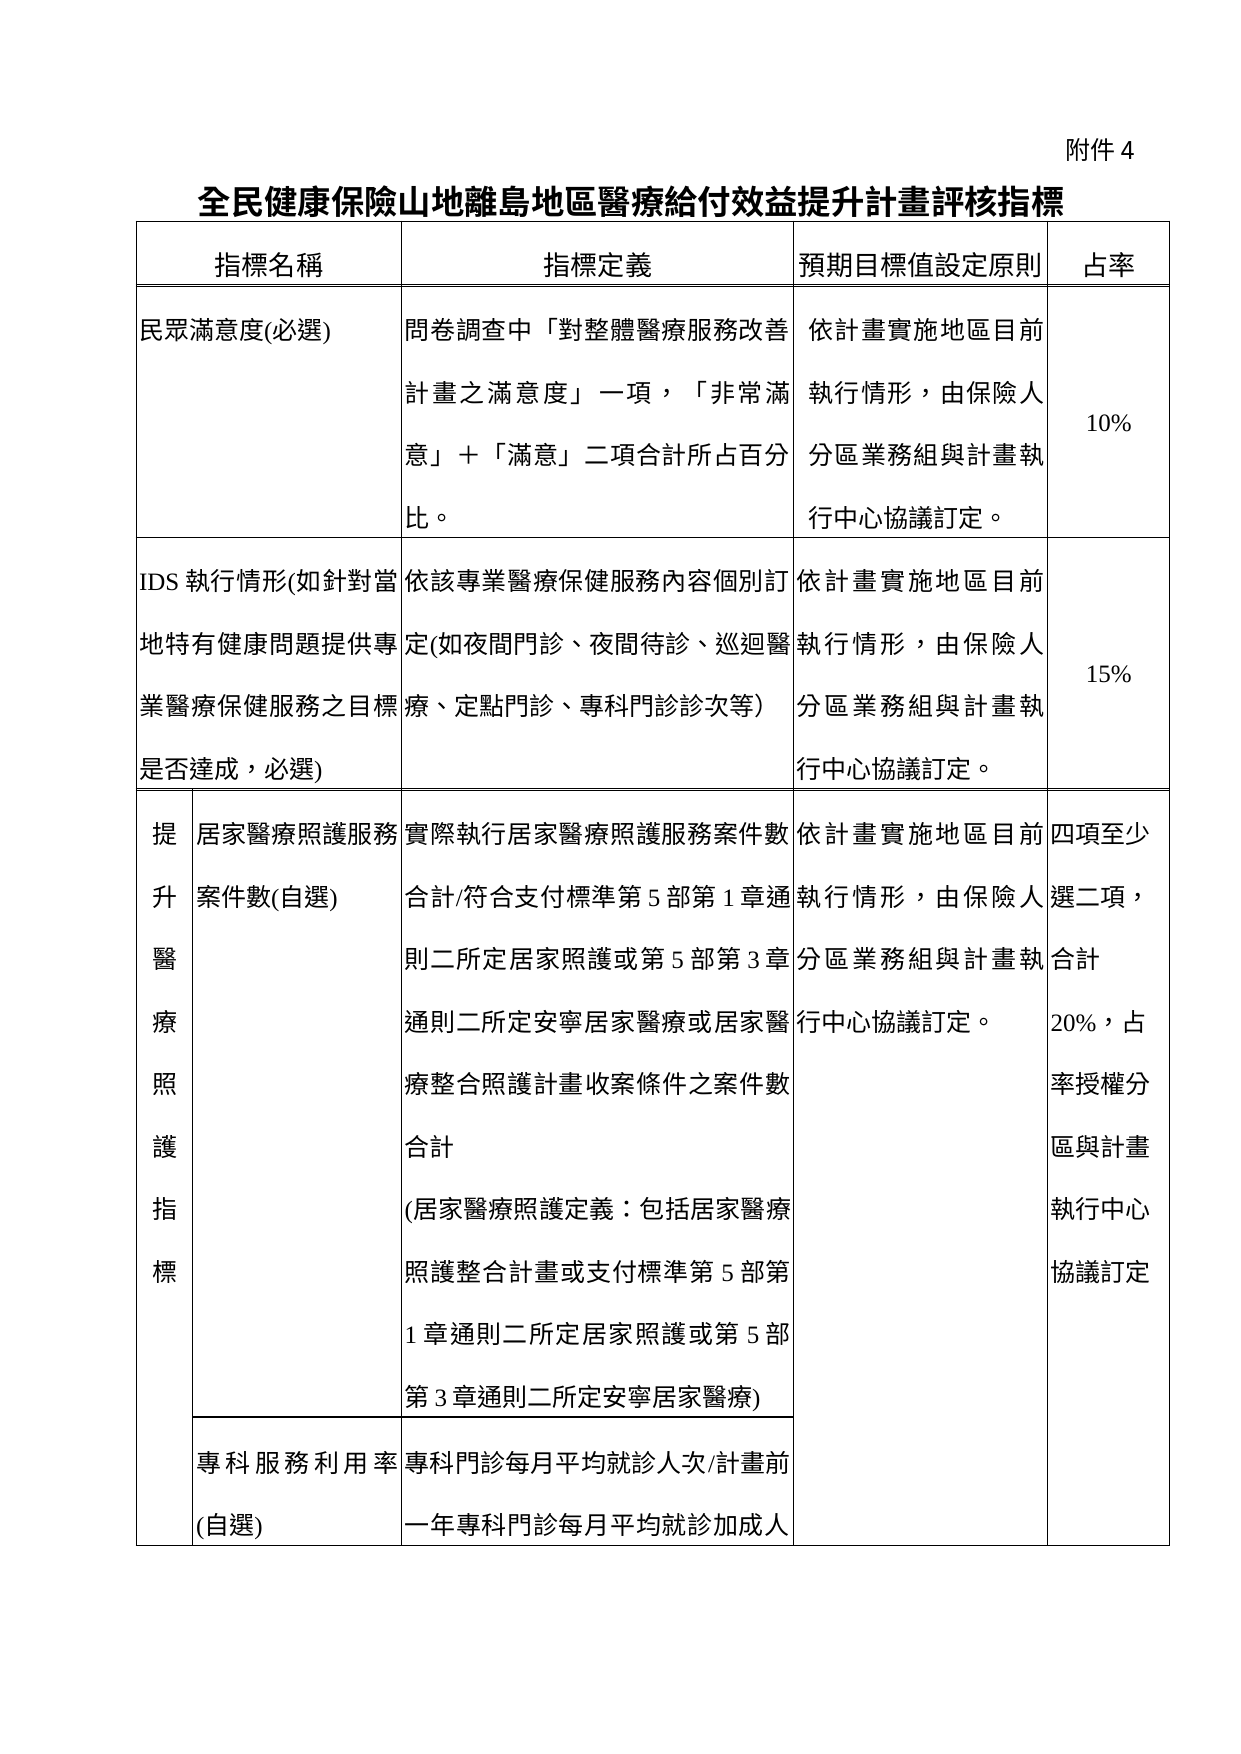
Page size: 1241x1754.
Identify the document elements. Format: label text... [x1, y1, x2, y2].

table_header 預期目標值設定原則 [794, 222, 1047, 284]
table_cell 15% [1048, 538, 1169, 788]
table_header 指標名稱 [137, 222, 401, 284]
table_cell IDS執行情形(如針對當地特有健康問題提供專業醫療保健服務之目標是否達成，必選) [137, 538, 401, 788]
table_cell 居家醫療照護服務案件數(自選) [193, 791, 401, 1416]
table_header 占率 [1048, 222, 1169, 284]
table_cell 依該專業醫療保健服務內容個別訂定(如夜間門診、夜間待診、巡迴醫療、定點門診、專科門診診次等） [402, 538, 793, 788]
table_cell 依計畫實施地區目前執行情形，由保險人分區業務組與計畫執行中心協議訂定。 [794, 538, 1047, 788]
text 全民健康保險山地離島地區醫療給付效益提升計畫評核指標 [198, 121, 1167, 221]
table_cell 專科門診每月平均就診人次/計畫前一年專科門診每月平均就診加成人 [402, 1418, 793, 1544]
text 附件4 [1065, 130, 1137, 164]
table_cell 問卷調查中「對整體醫療服務改善計畫之滿意度」一項，「非常滿意」＋「滿意」二項合計所占百分比。 [402, 287, 793, 537]
table_cell 依計畫實施地區目前執行情形，由保險人分區業務組與計畫執行中心協議訂定。 [794, 791, 1047, 1544]
table_cell 四項至少選二項，合計20%，占率授權分區與計畫執行中心協議訂定 [1048, 791, 1169, 1544]
table_header 指標定義 [402, 222, 793, 284]
table_cell 民眾滿意度(必選) [137, 287, 401, 537]
table_cell 提 升 醫 療 照 護 指 標 [137, 791, 192, 1544]
table_cell 10% [1048, 287, 1169, 537]
table_cell 專科服務利用率(自選) [193, 1418, 401, 1544]
table_cell 依計畫實施地區目前執行情形，由保險人分區業務組與計畫執行中心協議訂定。 [794, 287, 1047, 537]
table_cell 實際執行居家醫療照護服務案件數合計/符合支付標準第5部第1章通則二所定居家照護或第5部第3章通則二所定安寧居家醫療或居家醫療整合照護計畫收案條件之案件數合計 (居家醫療照護定義：包括居家醫療照護整合計畫或支付標準第5部第1章通則二所定居家照護或第5部第3章通則二所定安寧居家醫療) [402, 791, 793, 1416]
